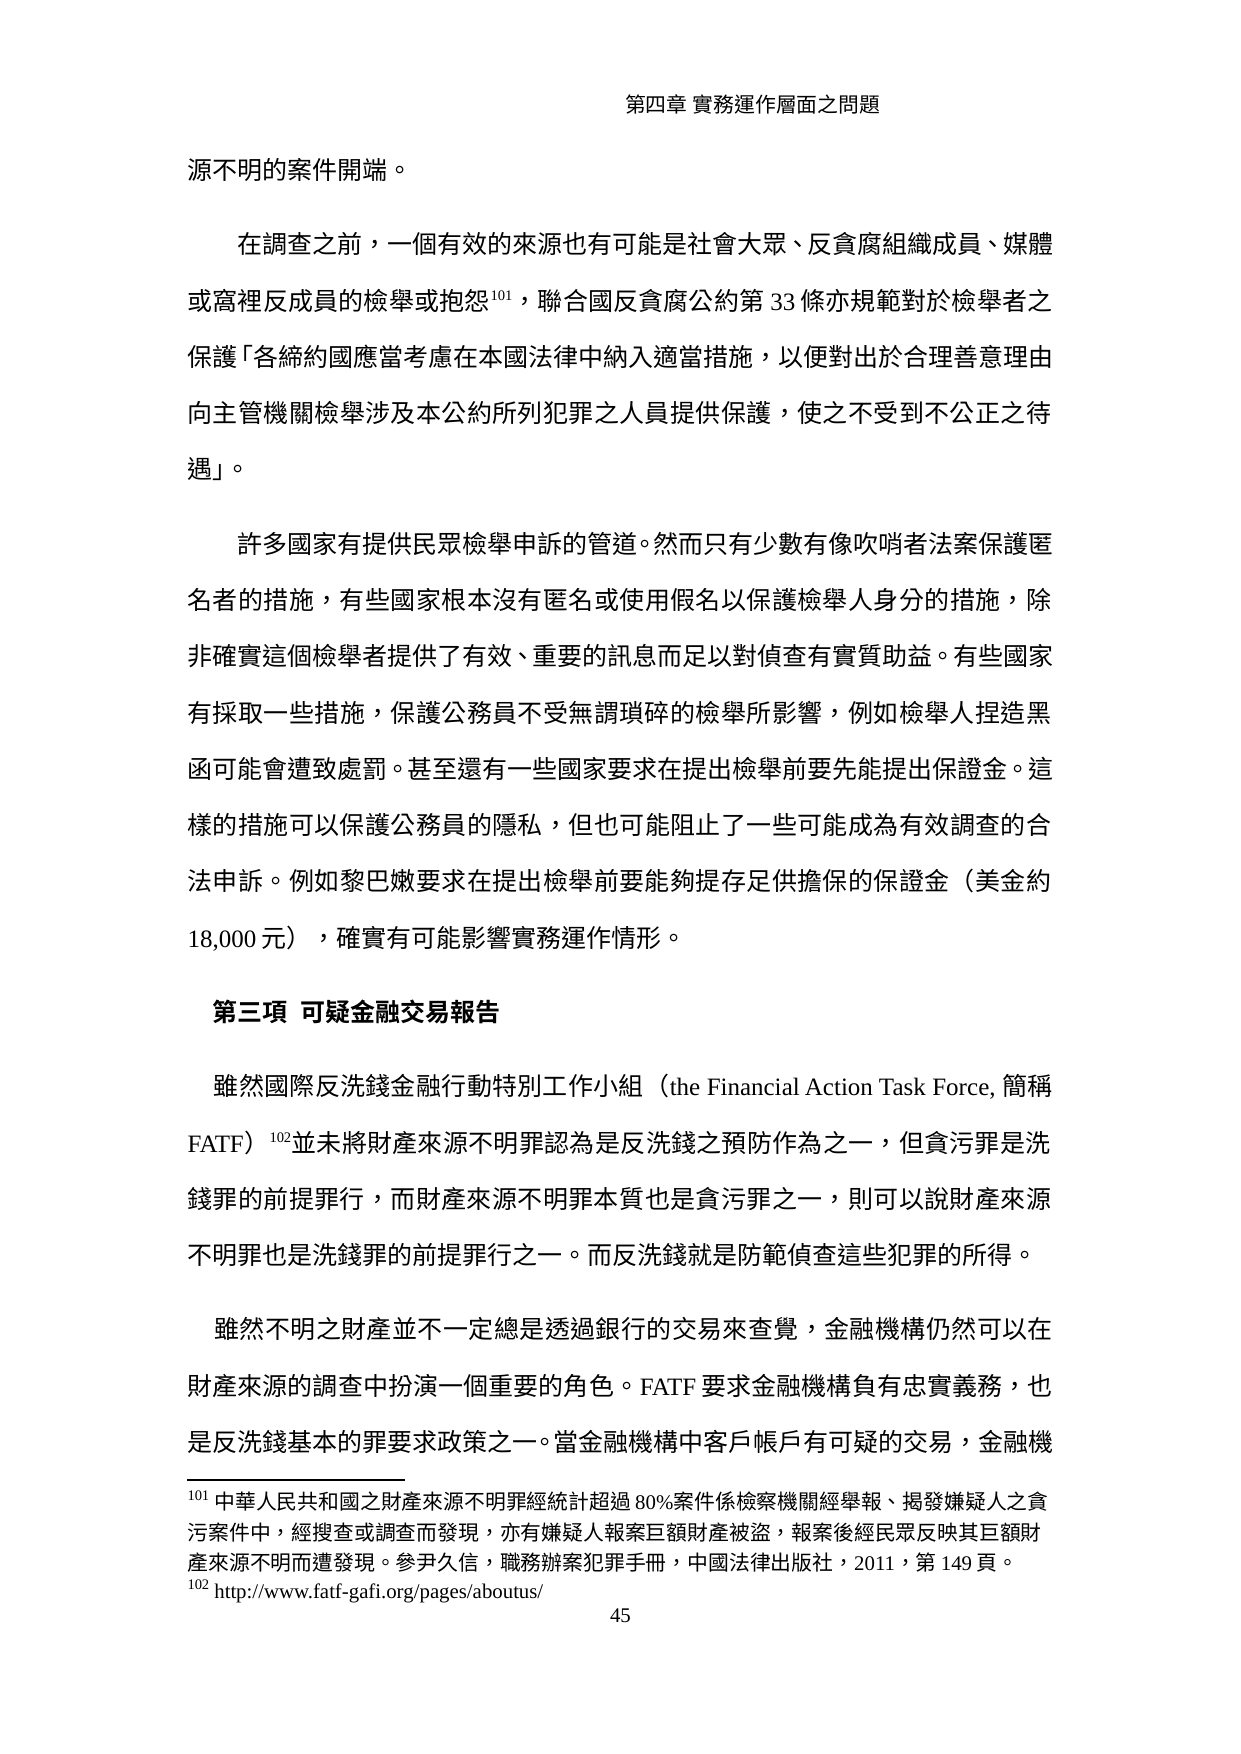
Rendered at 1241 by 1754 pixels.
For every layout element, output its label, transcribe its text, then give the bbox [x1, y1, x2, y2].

text 在調查之前，一個有效的來源也有可能是社會大眾、反貪腐組織成員、媒體或窩裡反成員的檢舉或抱怨，聯合國反貪腐公約第33條亦規範對於檢舉者之保護「各締約國應當考慮在本國法律中納入適當措施，以便對出於合理善意理由向主管機關檢舉涉及本公約所列犯罪之人員提供保護，使之不受到不公正之待遇」。 [187, 224, 1053, 487]
text 許多國家有提供民眾檢舉申訴的管道。然而只有少數有像吹哨者法案保護匿名者的措施，有些國家根本沒有匿名或使用假名以保護檢舉人身分的措施，除非確實這個檢舉者提供了有效、重要的訊息而足以對偵查有實質助益。有些國家有採取一些措施，保護公務員不受無謂瑣碎的檢舉所影響，例如檢舉人捏造黑函可能會遭致處罰。甚至還有一些國家要求在提出檢舉前要先能提出保證金。這樣的措施可以保護公務員的隱私，但也可能阻止了一些可能成為有效調查的合法申訴。例如黎巴嫩要求在提出檢舉前要能夠提存足供擔保的保證金（美金約18,000元），確實有可能影響實務運作情形。 [187, 524, 1053, 955]
text 雖然不明之財產並不一定總是透過銀行的交易來查覺，金融機構仍然可以在財產來源的調查中扮演一個重要的角色。FATF要求金融機構負有忠實義務，也是反洗錢基本的罪要求政策之一。當金融機構中客戶帳戶有可疑的交易，金融機 [187, 1309, 1053, 1459]
subtitle 第三項 可疑金融交易報告 [187, 992, 1053, 1029]
text 雖然國際反洗錢金融行動特別工作小組（the Financial Action Task Force, 簡稱FATF）並未將財產來源不明罪認為是反洗錢之預防作為之一，但貪污罪是洗錢罪的前提罪行，而財產來源不明罪本質也是貪污罪之一，則可以說財產來源不明罪也是洗錢罪的前提罪行之一。而反洗錢就是防範偵查這些犯罪的所得。 [187, 1066, 1053, 1272]
text http://www.fatf-gafi.org/pages/aboutus/ [187, 1576, 1053, 1604]
text 檢視公務員的生活方式也是很顯然可以用來審視公務員收入是否明顯高於薪資收入的方法之一，即透過公務員的生活方式、活動支出來判斷，例如評估公務員所擁有的動產、不動產，財產如股票、小孩入學學校、借貸、繳稅情形、旅行、豪華的俱樂部會員以及其他花費支出等等。這樣的生活方式檢視也有可能是藉由周圍傳出的名聲或是家庭成員背景調查而得知，都是有效可以開始進行財產來源不明的案件開端。 [187, 150, 1053, 187]
text 中華人民共和國之財產來源不明罪經統計超過80%案件係檢察機關經舉報、揭發嫌疑人之貪污案件中，經搜查或調查而發現，亦有嫌疑人報案巨額財產被盜，報案後經民眾反映其巨額財產來源不明而遭發現。參尹久信，職務辦案犯罪手冊，中國法律出版社，2011，第149頁。 [187, 1486, 1053, 1576]
